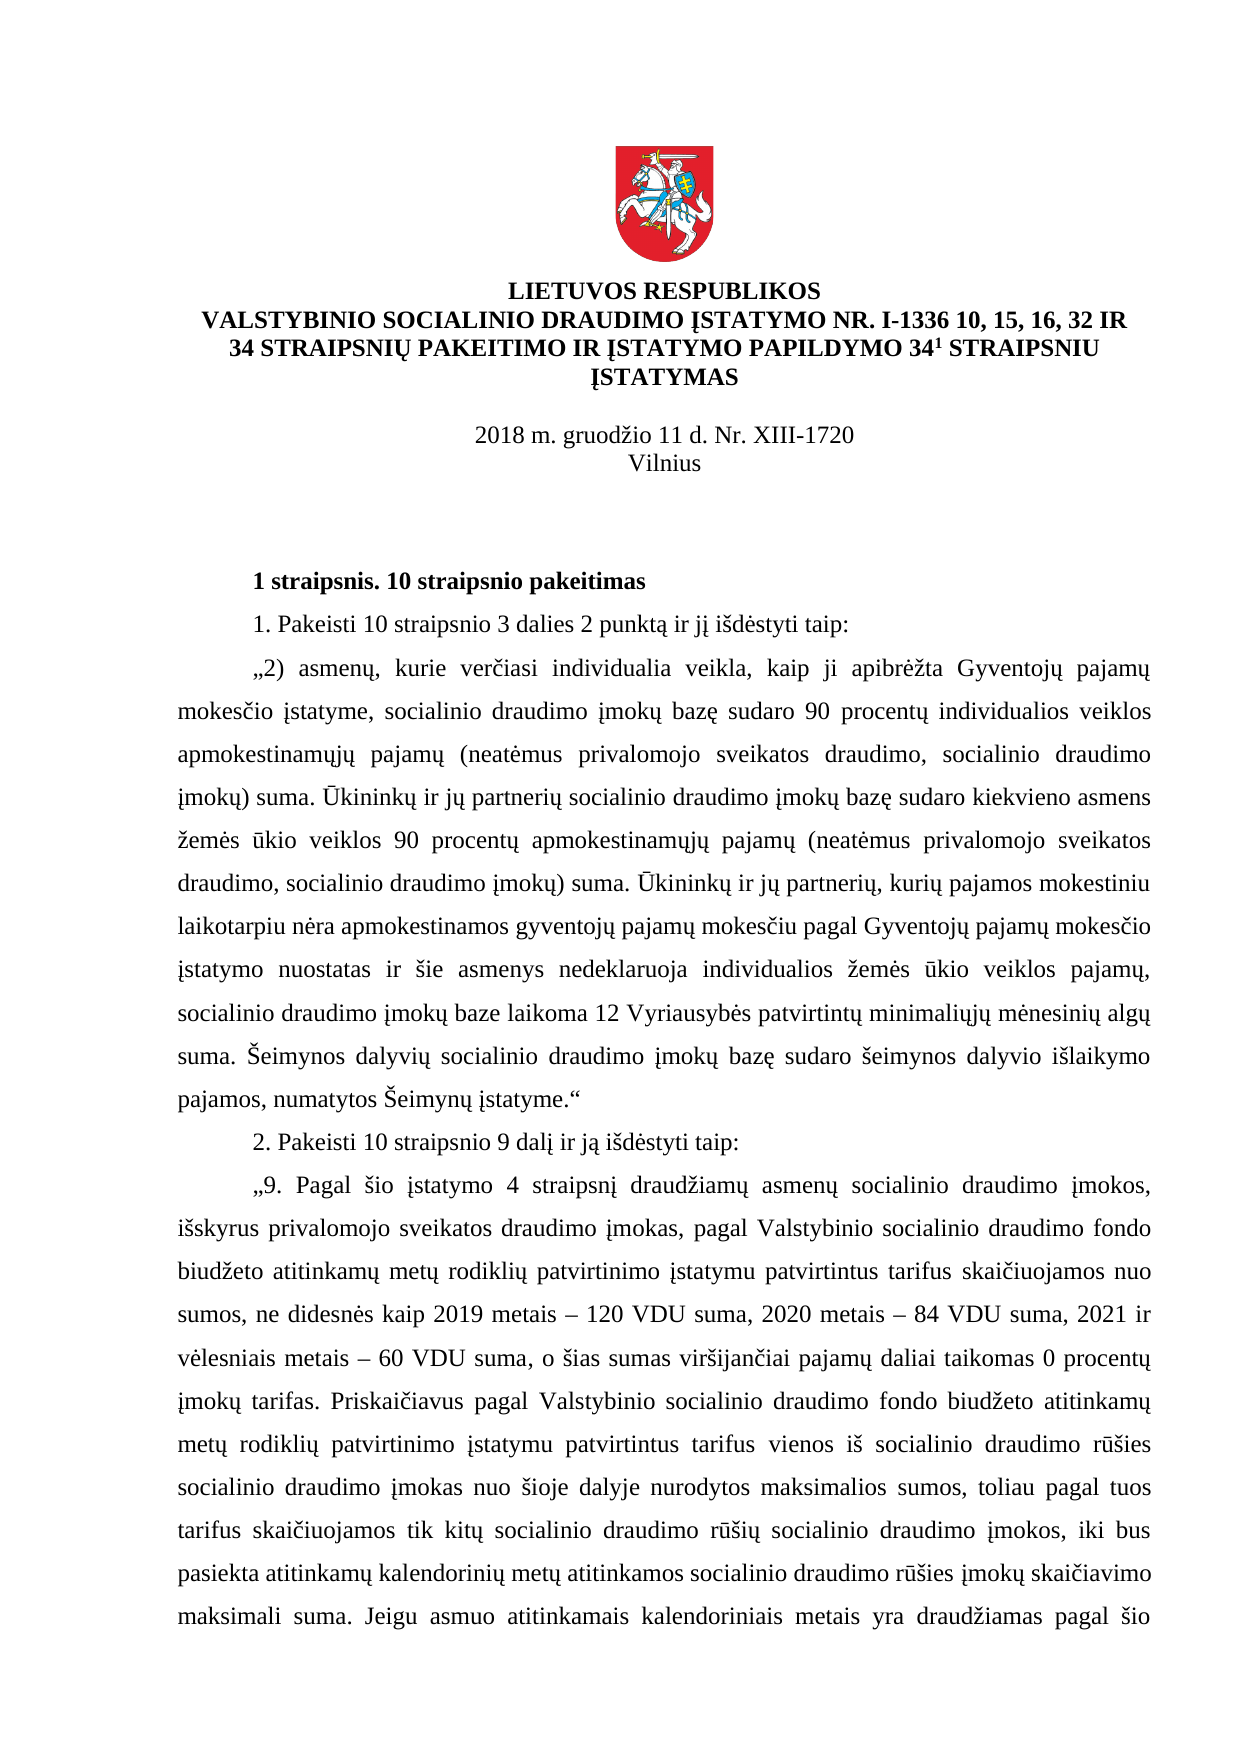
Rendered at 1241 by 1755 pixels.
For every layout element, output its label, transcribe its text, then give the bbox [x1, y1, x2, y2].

text LIETUVOS RESPUBLIKOS [177, 276, 1152, 305]
text 2. Pakeisti 10 straipsnio 9 dalį ir ją išdėstyti taip: [177, 1127, 1152, 1156]
text 2018 m. gruodžio 11 d. Nr. XIII-1720 [177, 420, 1152, 448]
text VALSTYBINIO SOCIALINIO DRAUDIMO ĮSTATYMO NR. I-1336 10, 15, 16, 32 IR 34 STRAIPSNIŲ PAKEITIMO IR ĮSTATYMO PAPILDYMO 341 STRAIPSNIU [177, 305, 1152, 362]
text Vilnius [177, 448, 1152, 477]
text 1 straipsnis. 10 straipsnio pakeitimas [177, 566, 1152, 595]
text ĮSTATYMAS [177, 362, 1152, 391]
text 1. Pakeisti 10 straipsnio 3 dalies 2 punktą ir jį išdėstyti taip: [177, 609, 1152, 638]
text „2) asmenų, kurie verčiasi individualia veikla, kaip ji apibrėžta Gyventojų pajamų mokesčio įstatyme, socialinio draudimo įmokų bazę sudaro 90 procentų individualios veiklos apmokestinamųjų pajamų (neatėmus privalomojo sveikatos draudimo, socialinio draudimo įmokų) suma. Ūkininkų ir jų partnerių socialinio draudimo įmokų bazę sudaro kiekvieno asmens žemės ūkio veiklos 90 procentų apmokestinamųjų pajamų (neatėmus privalomojo sveikatos draudimo, socialinio draudimo įmokų) suma. Ūkininkų ir jų partnerių, kurių pajamos mokestiniu laikotarpiu nėra apmokestinamos gyventojų pajamų mokesčiu pagal Gyventojų pajamų mokesčio įstatymo nuostatas ir šie asmenys nedeklaruoja individualios žemės ūkio veiklos pajamų, socialinio draudimo įmokų baze laikoma 12 Vyriausybės patvirtintų minimaliųjų mėnesinių algų suma. Šeimynos dalyvių socialinio draudimo įmokų bazę sudaro šeimynos dalyvio išlaikymo pajamos, numatytos Šeimynų įstatyme.“ [177, 653, 1152, 1113]
text „9. Pagal šio įstatymo 4 straipsnį draudžiamų asmenų socialinio draudimo įmokos, išskyrus privalomojo sveikatos draudimo įmokas, pagal Valstybinio socialinio draudimo fondo biudžeto atitinkamų metų rodiklių patvirtinimo įstatymu patvirtintus tarifus skaičiuojamos nuo sumos, ne didesnės kaip 2019 metais – 120 VDU suma, 2020 metais – 84 VDU suma, 2021 ir vėlesniais metais – 60 VDU suma, o šias sumas viršijančiai pajamų daliai taikomas 0 procentų įmokų tarifas. Priskaičiavus pagal Valstybinio socialinio draudimo fondo biudžeto atitinkamų metų rodiklių patvirtinimo įstatymu patvirtintus tarifus vienos iš socialinio draudimo rūšies socialinio draudimo įmokas nuo šioje dalyje nurodytos maksimalios sumos, toliau pagal tuos tarifus skaičiuojamos tik kitų socialinio draudimo rūšių socialinio draudimo įmokos, iki bus pasiekta atitinkamų kalendorinių metų atitinkamos socialinio draudimo rūšies įmokų skaičiavimo maksimali suma. Jeigu asmuo atitinkamais kalendoriniais metais yra draudžiamas pagal šio [177, 1170, 1152, 1630]
